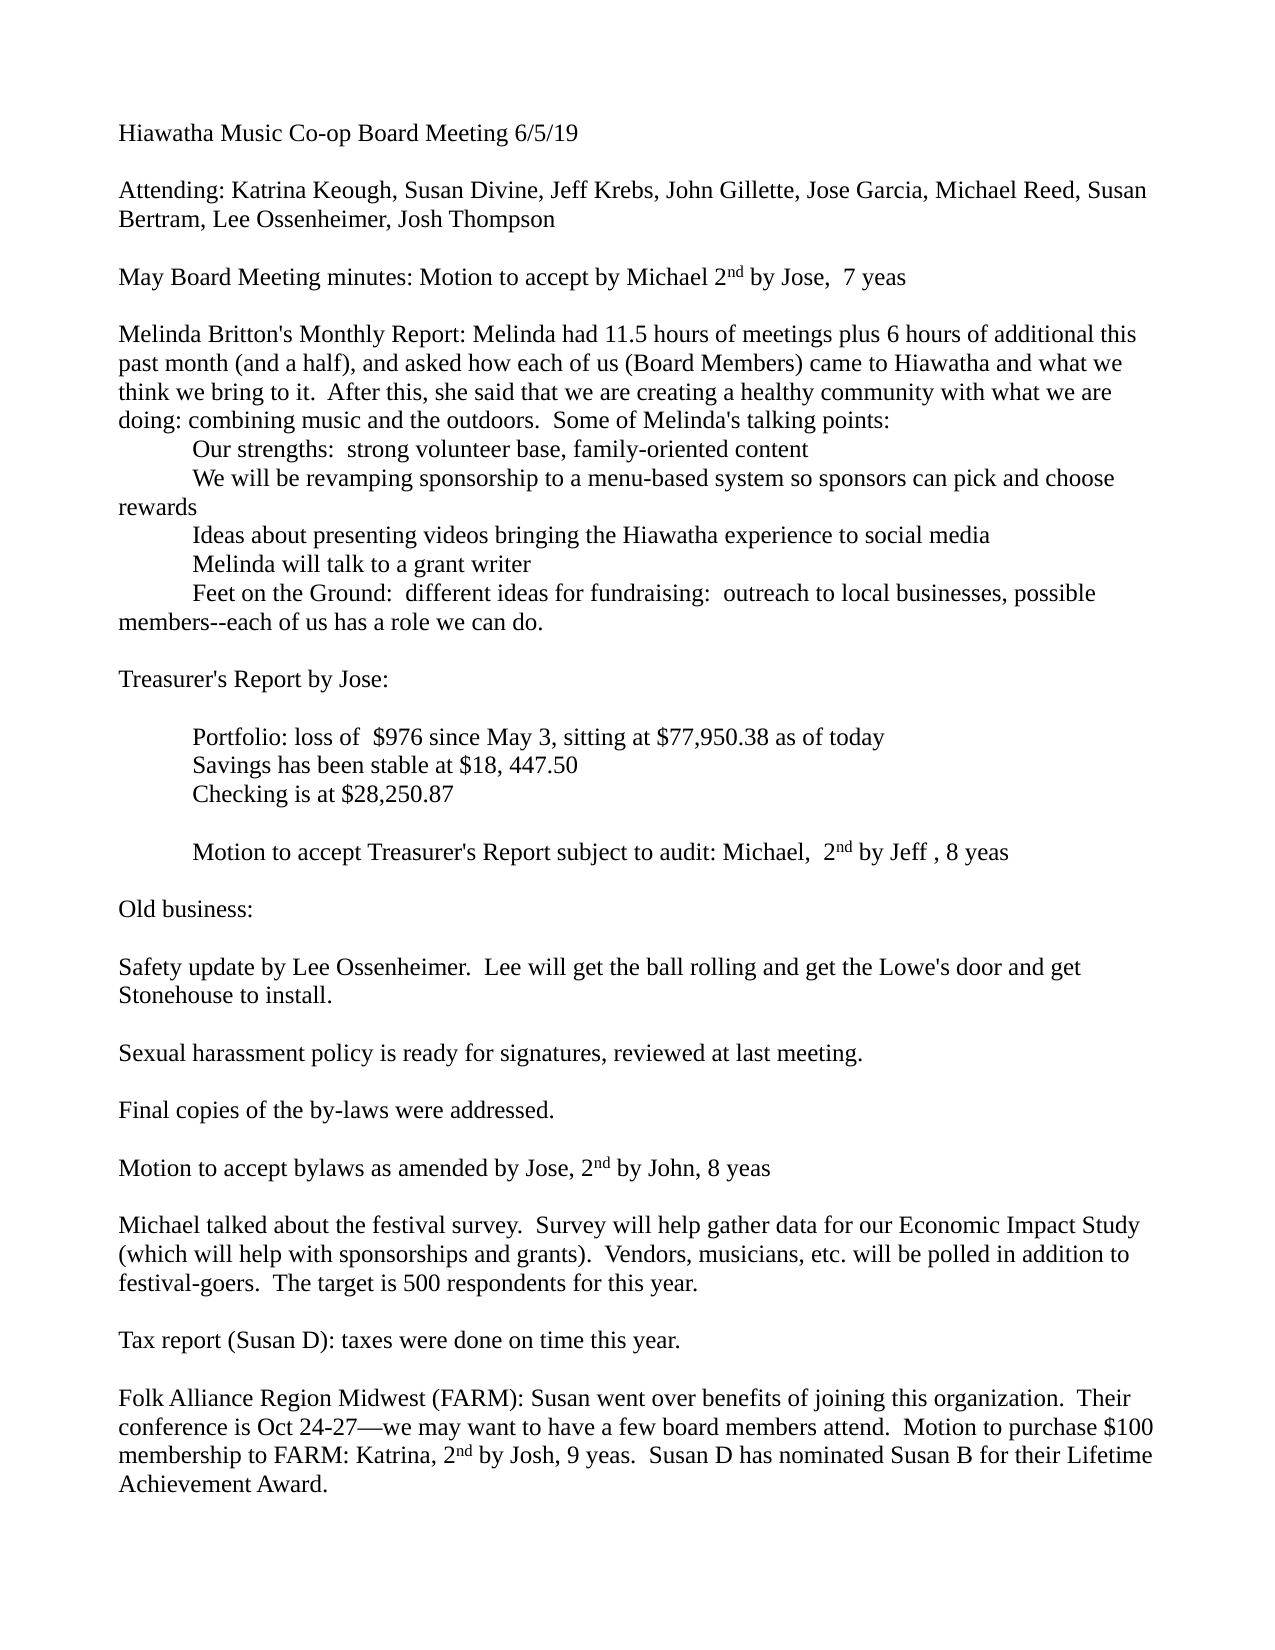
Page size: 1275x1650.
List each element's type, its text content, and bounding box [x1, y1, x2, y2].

text Old business: [118, 894, 1157, 923]
text Attending: Katrina Keough, Susan Divine, Jeff Krebs, John Gillette, Jose Garcia, Michael Reed, Susan Bertram, Lee Ossenheimer, Josh Thompson [118, 176, 1157, 233]
text Sexual harassment policy is ready for signatures, reviewed at last meeting. [118, 1038, 1157, 1067]
text Checking is at $28,250.87 [118, 779, 1157, 808]
text Feet on the Ground: different ideas for fundraising: outreach to local businesses, possible members--each of us has a role we can do. [118, 578, 1157, 636]
text May Board Meeting minutes: Motion to accept by Michael 2nd by Jose, 7 yeas [118, 262, 1157, 291]
text Melinda will talk to a grant writer [118, 549, 1157, 578]
text Hiawatha Music Co-op Board Meeting 6/5/19 [118, 118, 1157, 147]
text Melinda Britton's Monthly Report: Melinda had 11.5 hours of meetings plus 6 hours of additional this past month (and a half), and asked how each of us (Board Members) came to Hiawatha and what we think we bring to it. After this, she said that we are creating a healthy community with what we are doing: combining music and the outdoors. Some of Melinda's talking points: [118, 319, 1157, 434]
text Savings has been stable at $18, 447.50 [118, 751, 1157, 779]
text Safety update by Lee Ossenheimer. Lee will get the ball rolling and get the Lowe's door and get Stonehouse to install. [118, 952, 1157, 1009]
text Final copies of the by-laws were addressed. [118, 1096, 1157, 1124]
text Tax report (Susan D): taxes were done on time this year. [118, 1326, 1157, 1354]
text Michael talked about the festival survey. Survey will help gather data for our Economic Impact Study (which will help with sponsorships and grants). Vendors, musicians, etc. will be polled in addition to festival-goers. The target is 500 respondents for this year. [118, 1211, 1157, 1297]
text Our strengths: strong volunteer base, family-oriented content [118, 434, 1157, 463]
text We will be revamping sponsorship to a menu-based system so sponsors can pick and choose rewards [118, 463, 1157, 521]
text Motion to accept Treasurer's Report subject to audit: Michael, 2nd by Jeff , 8 yeas [118, 837, 1157, 866]
text Ideas about presenting videos bringing the Hiawatha experience to social media [118, 521, 1157, 549]
text Treasurer's Report by Jose: [118, 664, 1157, 693]
text Portfolio: loss of $976 since May 3, sitting at $77,950.38 as of today [118, 722, 1157, 751]
text Folk Alliance Region Midwest (FARM): Susan went over benefits of joining this organization. Their conference is Oct 24-27—we may want to have a few board members attend. Motion to purchase $100 membership to FARM: Katrina, 2nd by Josh, 9 yeas. Susan D has nominated Susan B for their Lifetime Achievement Award. [118, 1383, 1157, 1498]
text Motion to accept bylaws as amended by Jose, 2nd by John, 8 yeas [118, 1153, 1157, 1182]
